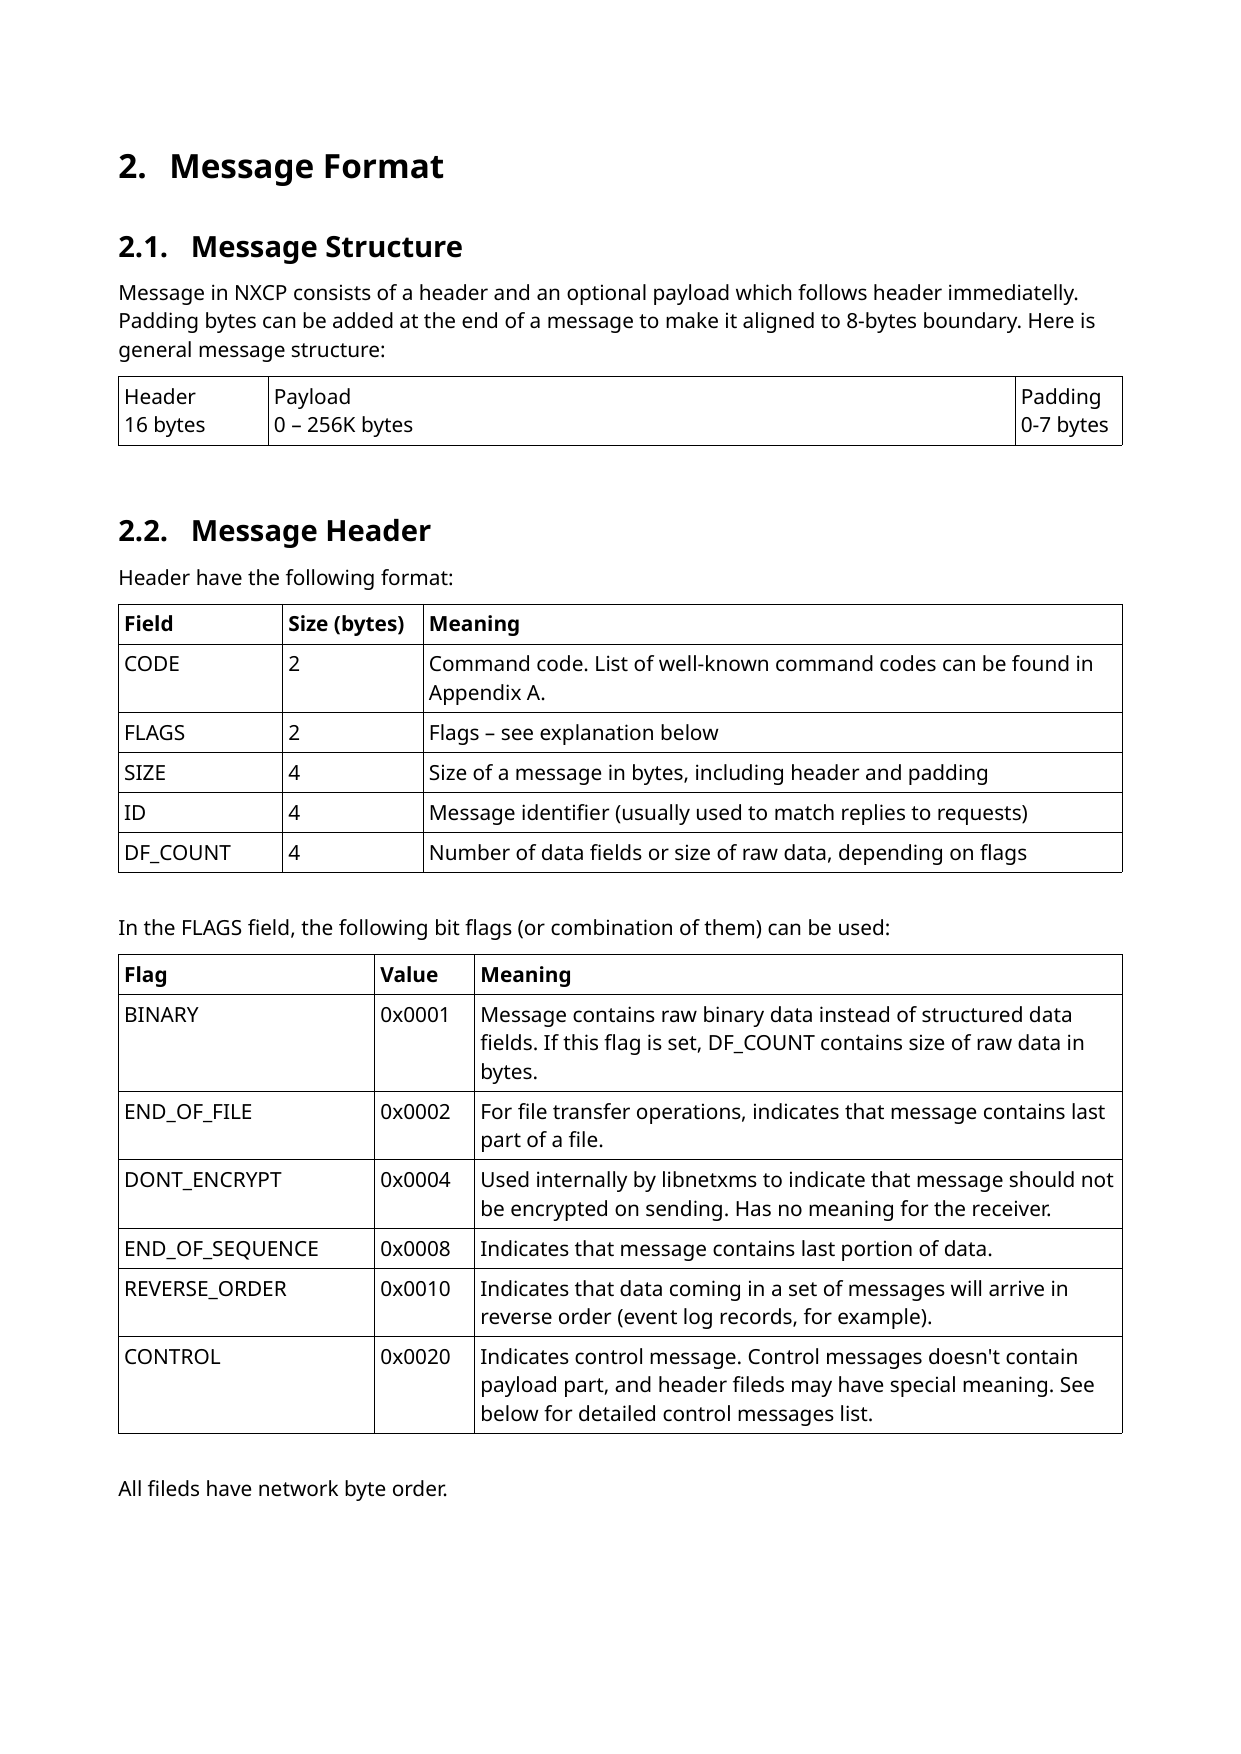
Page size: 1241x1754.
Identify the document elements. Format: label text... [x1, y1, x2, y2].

table_cell For file transfer operations, indicates that message contains last part of a file. [475, 1092, 1122, 1159]
table_cell Command code. List of well-known command codes can be found in Appendix A. [424, 645, 1122, 712]
table_header Flag [119, 955, 374, 994]
table_header Field [119, 605, 282, 644]
text All fileds have network byte order. [118, 1474, 1122, 1503]
table_cell SIZE [119, 753, 282, 792]
table_cell 0x0002 [375, 1092, 474, 1159]
table_cell 4 [283, 793, 423, 832]
table_header Meaning [475, 955, 1122, 994]
table_cell 0x0010 [375, 1269, 474, 1336]
subtitle Message Header [118, 511, 1122, 550]
table_cell ID [119, 793, 282, 832]
table_header Padding 0-7 bytes [1016, 377, 1122, 444]
table_cell 2 [283, 713, 423, 752]
table_header Size (bytes) [283, 605, 423, 644]
table_cell 0x0008 [375, 1229, 474, 1268]
table_cell FLAGS [119, 713, 282, 752]
text Message in NXCP consists of a header and an optional payload which follows header immediatelly. Padding bytes can be added at the end of a message to make it aligned to 8-bytes boundary. Here is general message structure: [118, 278, 1122, 363]
table_cell Number of data fields or size of raw data, depending on flags [424, 833, 1122, 872]
table_header Meaning [424, 605, 1122, 644]
table_cell 0x0020 [375, 1337, 474, 1433]
table_cell Indicates that data coming in a set of messages will arrive in reverse order (event log records, for example). [475, 1269, 1122, 1336]
table_cell CODE [119, 645, 282, 712]
table_cell 4 [283, 833, 423, 872]
table_cell Message contains raw binary data instead of structured data fields. If this flag is set, DF_COUNT contains size of raw data in bytes. [475, 995, 1122, 1091]
subtitle Message Format [118, 143, 1122, 188]
table_header Header 16 bytes [119, 377, 268, 444]
table_cell Flags – see explanation below [424, 713, 1122, 752]
subtitle Message Structure [118, 226, 1122, 266]
table_header Payload 0 – 256K bytes [269, 377, 1015, 444]
table_cell BINARY [119, 995, 374, 1091]
table_header Value [375, 955, 474, 994]
table_cell Indicates that message contains last portion of data. [475, 1229, 1122, 1268]
table_cell REVERSE_ORDER [119, 1269, 374, 1336]
table_cell Used internally by libnetxms to indicate that message should not be encrypted on sending. Has no meaning for the receiver. [475, 1160, 1122, 1228]
text Header have the following format: [118, 563, 1122, 591]
table_cell END_OF_SEQUENCE [119, 1229, 374, 1268]
table_cell 0x0004 [375, 1160, 474, 1228]
table_cell DONT_ENCRYPT [119, 1160, 374, 1228]
table_cell Size of a message in bytes, including header and padding [424, 753, 1122, 792]
text In the FLAGS field, the following bit flags (or combination of them) can be used: [118, 913, 1122, 942]
table_cell 4 [283, 753, 423, 792]
table_cell 0x0001 [375, 995, 474, 1091]
table_cell Message identifier (usually used to match replies to requests) [424, 793, 1122, 832]
table_cell CONTROL [119, 1337, 374, 1433]
table_cell END_OF_FILE [119, 1092, 374, 1159]
table_cell 2 [283, 645, 423, 712]
table_cell DF_COUNT [119, 833, 282, 872]
table_cell Indicates control message. Control messages doesn't contain payload part, and header fileds may have special meaning. See below for detailed control messages list. [475, 1337, 1122, 1433]
